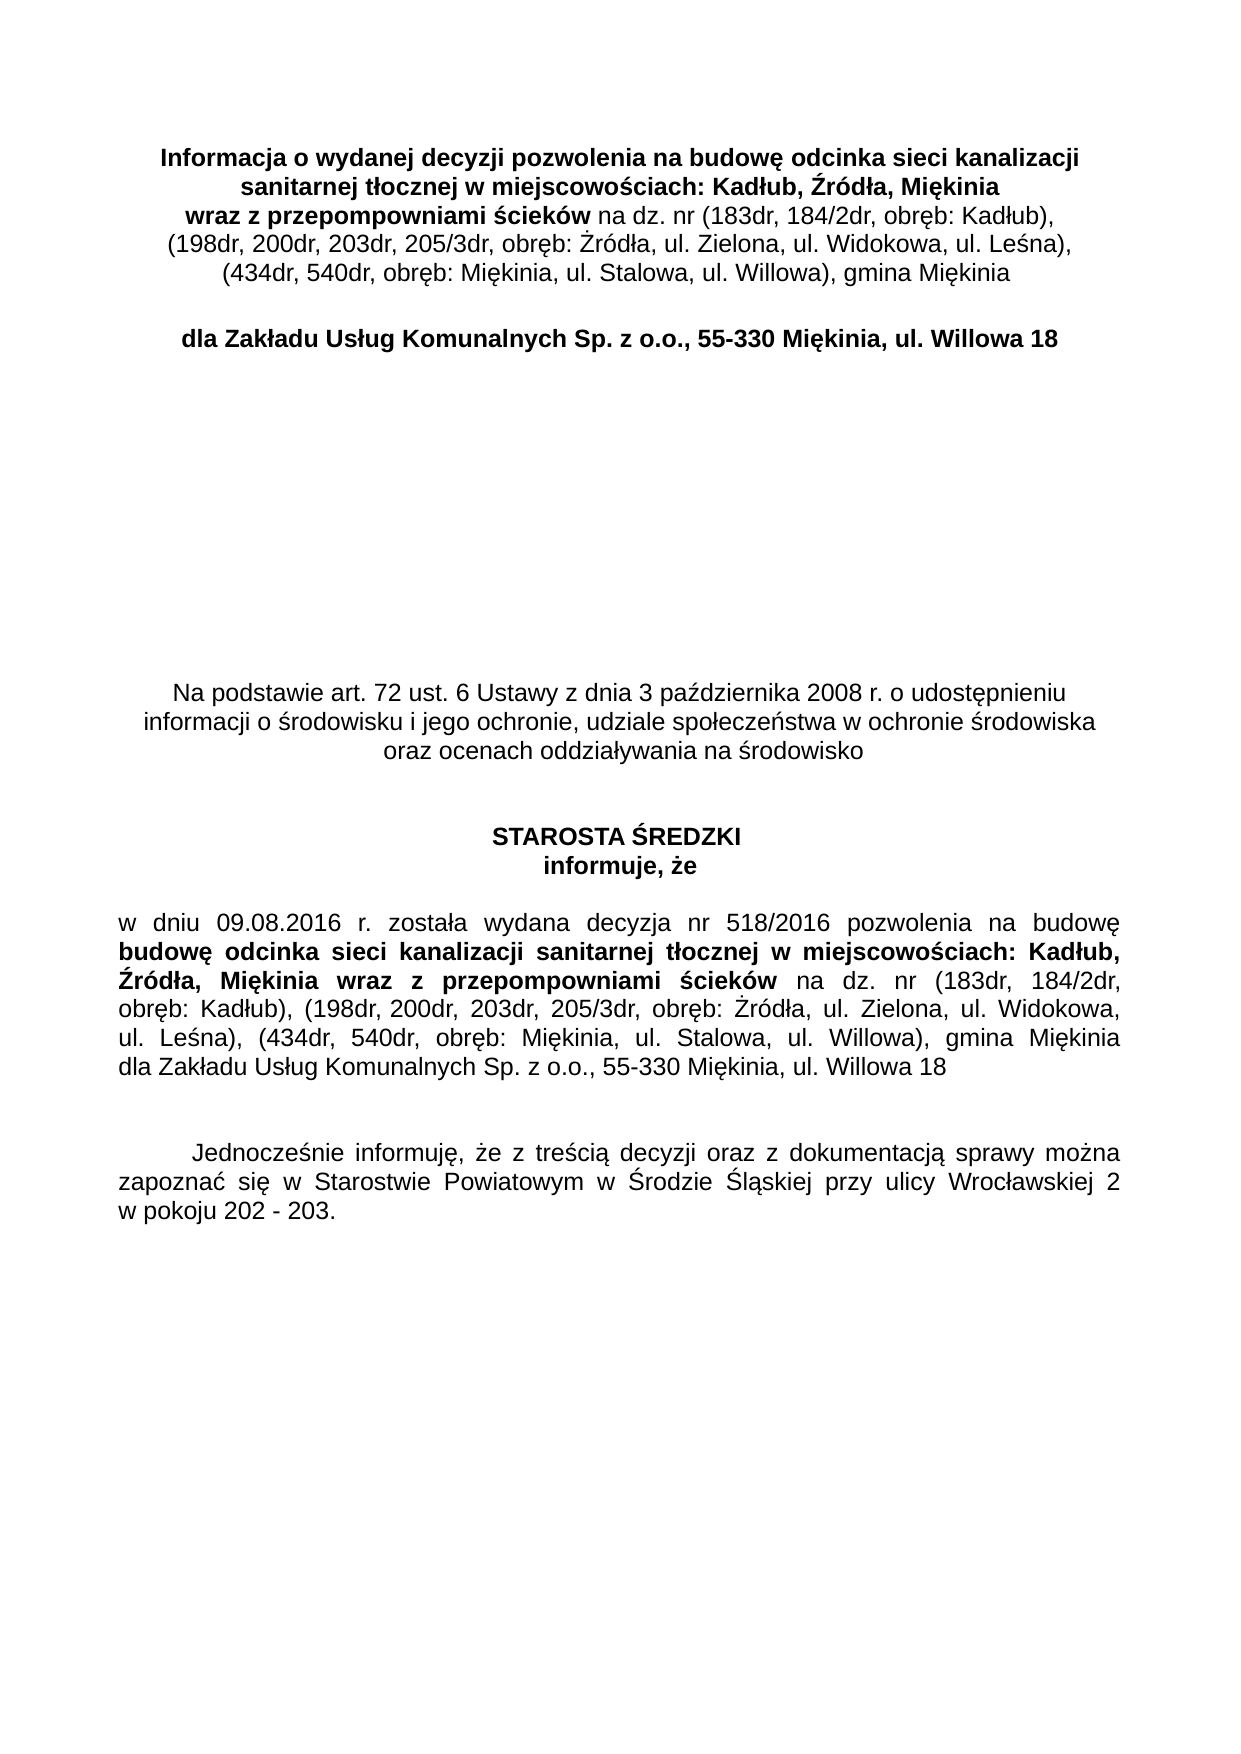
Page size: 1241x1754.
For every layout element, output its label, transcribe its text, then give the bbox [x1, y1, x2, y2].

text Jednocześnie informuję, że z treścią decyzji oraz z dokumentacją sprawy można zapoznać się w Starostwie Powiatowym w Środzie Śląskiej przy ulicy Wrocławskiej 2 w pokoju 202 - 203. [118, 1138, 1122, 1224]
subtitle dla Zakładu Usług Komunalnych Sp. z o.o., 55-330 Miękinia, ul. Willowa 18 [118, 324, 1122, 382]
text Na podstawie art. 72 ust. 6 Ustawy z dnia 3 października 2008 r. o udostępnieniu informacji o środowisku i jego ochronie, udziale społeczeństwa w ochronie środowiska [118, 678, 1122, 736]
subtitle Informacja o wydanej decyzji pozwolenia na budowę odcinka sieci kanalizacji sanitarnej tłocznej w miejscowościach: Kadłub, Źródła, Miękinia wraz z przepompowniami ścieków na dz. nr (183dr, 184/2dr, obręb: Kadłub), (198dr, 200dr, 203dr, 205/3dr, obręb: Żródła, ul. Zielona, ul. Widokowa, ul. Leśna), (434dr, 540dr, obręb: Miękinia, ul. Stalowa, ul. Willowa), gmina Miękinia [118, 143, 1122, 287]
text STAROSTA ŚREDZKI [118, 822, 1122, 851]
text informuje, że [118, 851, 1122, 879]
text w dniu 09.08.2016 r. została wydana decyzja nr 518/2016 pozwolenia na budowę budowę odcinka sieci kanalizacji sanitarnej tłocznej w miejscowościach: Kadłub, Źródła, Miękinia wraz z przepompowniami ścieków na dz. nr (183dr, 184/2dr, obręb: Kadłub), (198dr, 200dr, 203dr, 205/3dr, obręb: Żródła, ul. Zielona, ul. Widokowa, ul. Leśna), (434dr, 540dr, obręb: Miękinia, ul. Stalowa, ul. Willowa), gmina Miękinia dla Zakładu Usług Komunalnych Sp. z o.o., 55-330 Miękinia, ul. Willowa 18 [118, 908, 1122, 1081]
text oraz ocenach oddziaływania na środowisko [118, 736, 1122, 764]
